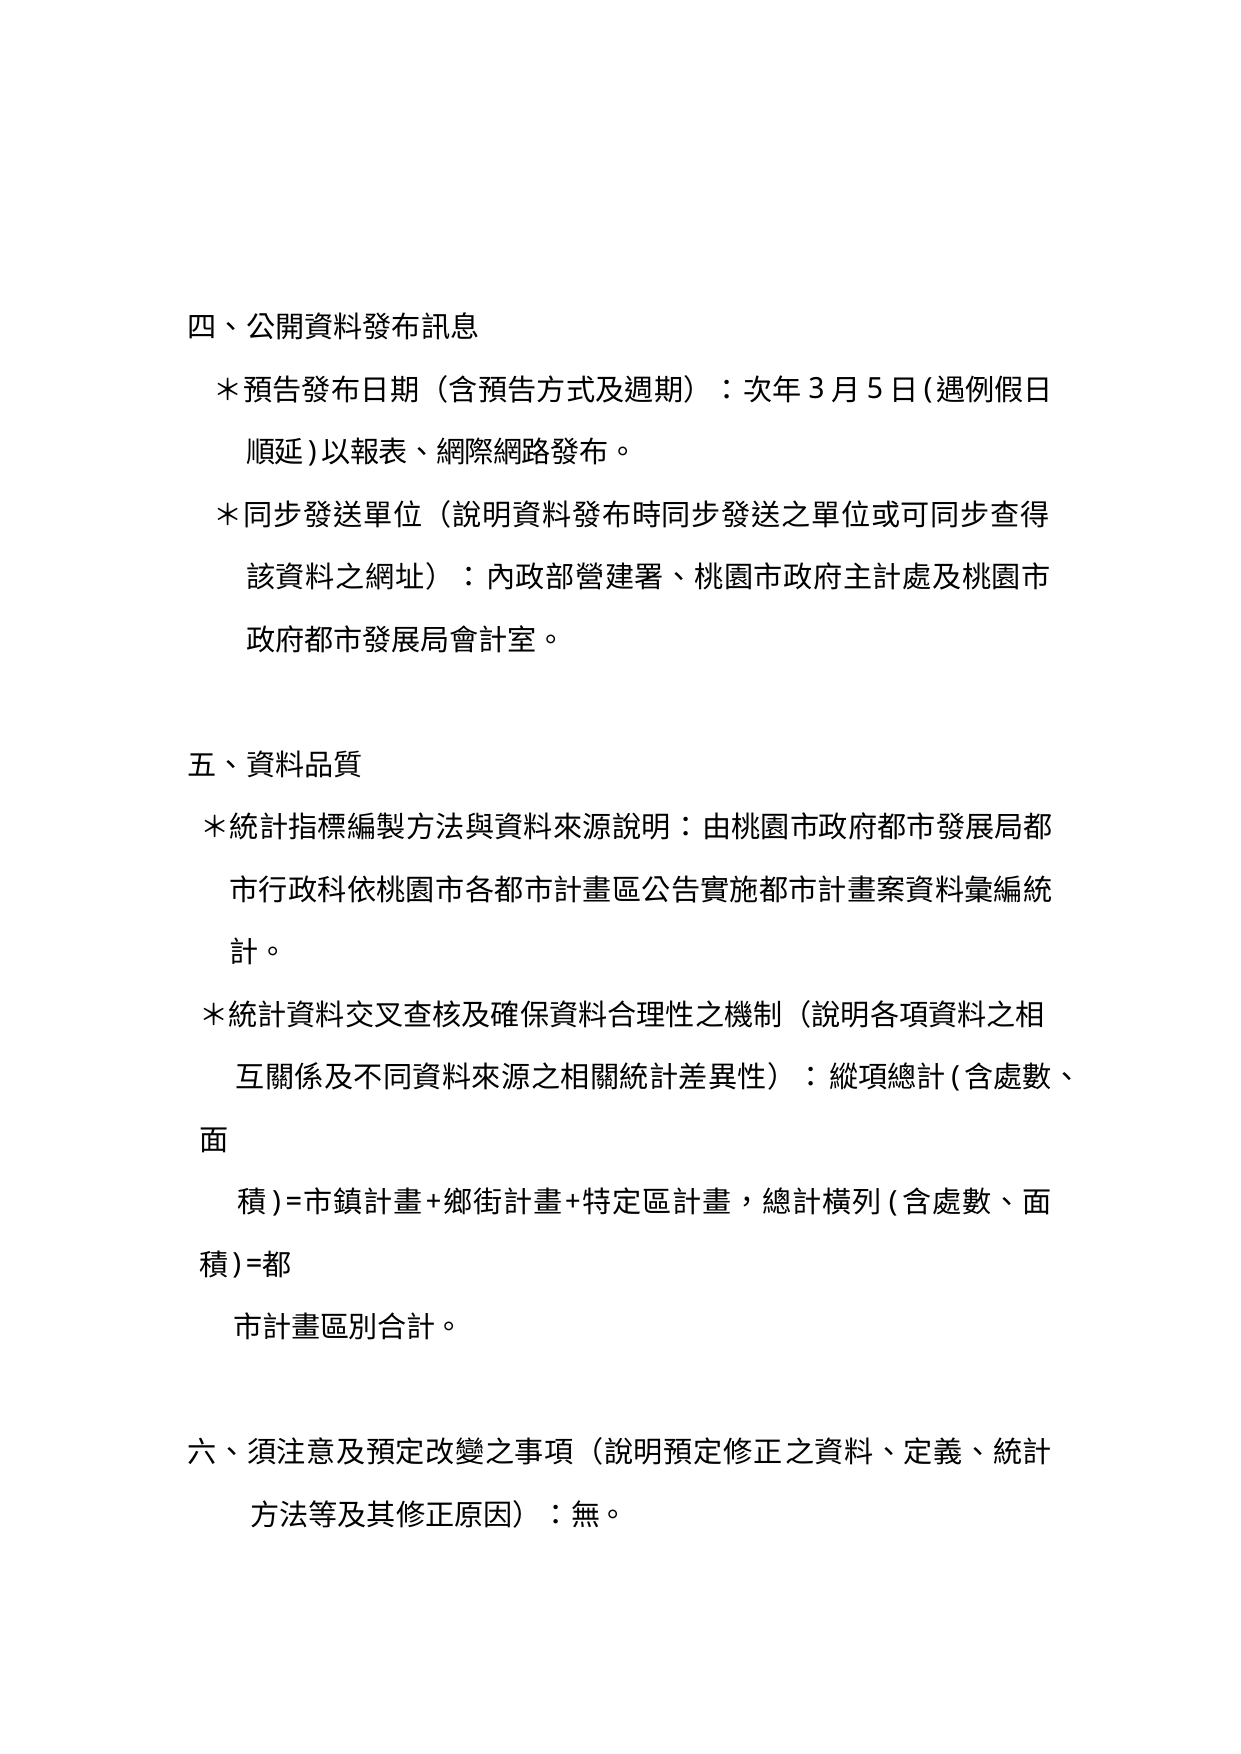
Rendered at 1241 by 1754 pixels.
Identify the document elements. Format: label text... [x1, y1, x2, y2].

text 積)=市鎮計畫+鄉街計畫+特定區計畫，總計橫列(含處數、面積)=都 [199, 1158, 1053, 1283]
text ＊統計指標編製方法與資料來源說明：由桃園市政府都市發展局都市行政科依桃園市各都市計畫區公告實施都市計畫案資料彙編統計。 [200, 783, 1053, 971]
text 市計畫區別合計。 [199, 1283, 1053, 1346]
text 五、資料品質 [187, 721, 1053, 783]
text 互關係及不同資料來源之相關統計差異性）：縱項總計(含處數、面 [199, 1033, 1053, 1158]
text 六、須注意及預定改變之事項（說明預定修正之資料、定義、統計方法等及其修正原因）：無。 [187, 1408, 1053, 1533]
text 四、公開資料發布訊息 [187, 283, 1053, 346]
text ＊預告發布日期（含預告方式及週期）：次年3月5日(遇例假日順延)以報表、網際網路發布。 [214, 346, 1053, 471]
text ＊統計資料交叉查核及確保資料合理性之機制（說明各項資料之相 [199, 971, 1053, 1033]
text ＊同步發送單位（說明資料發布時同步發送之單位或可同步查得該資料之網址）：內政部營建署、桃園市政府主計處及桃園市政府都市發展局會計室。 [214, 471, 1053, 658]
